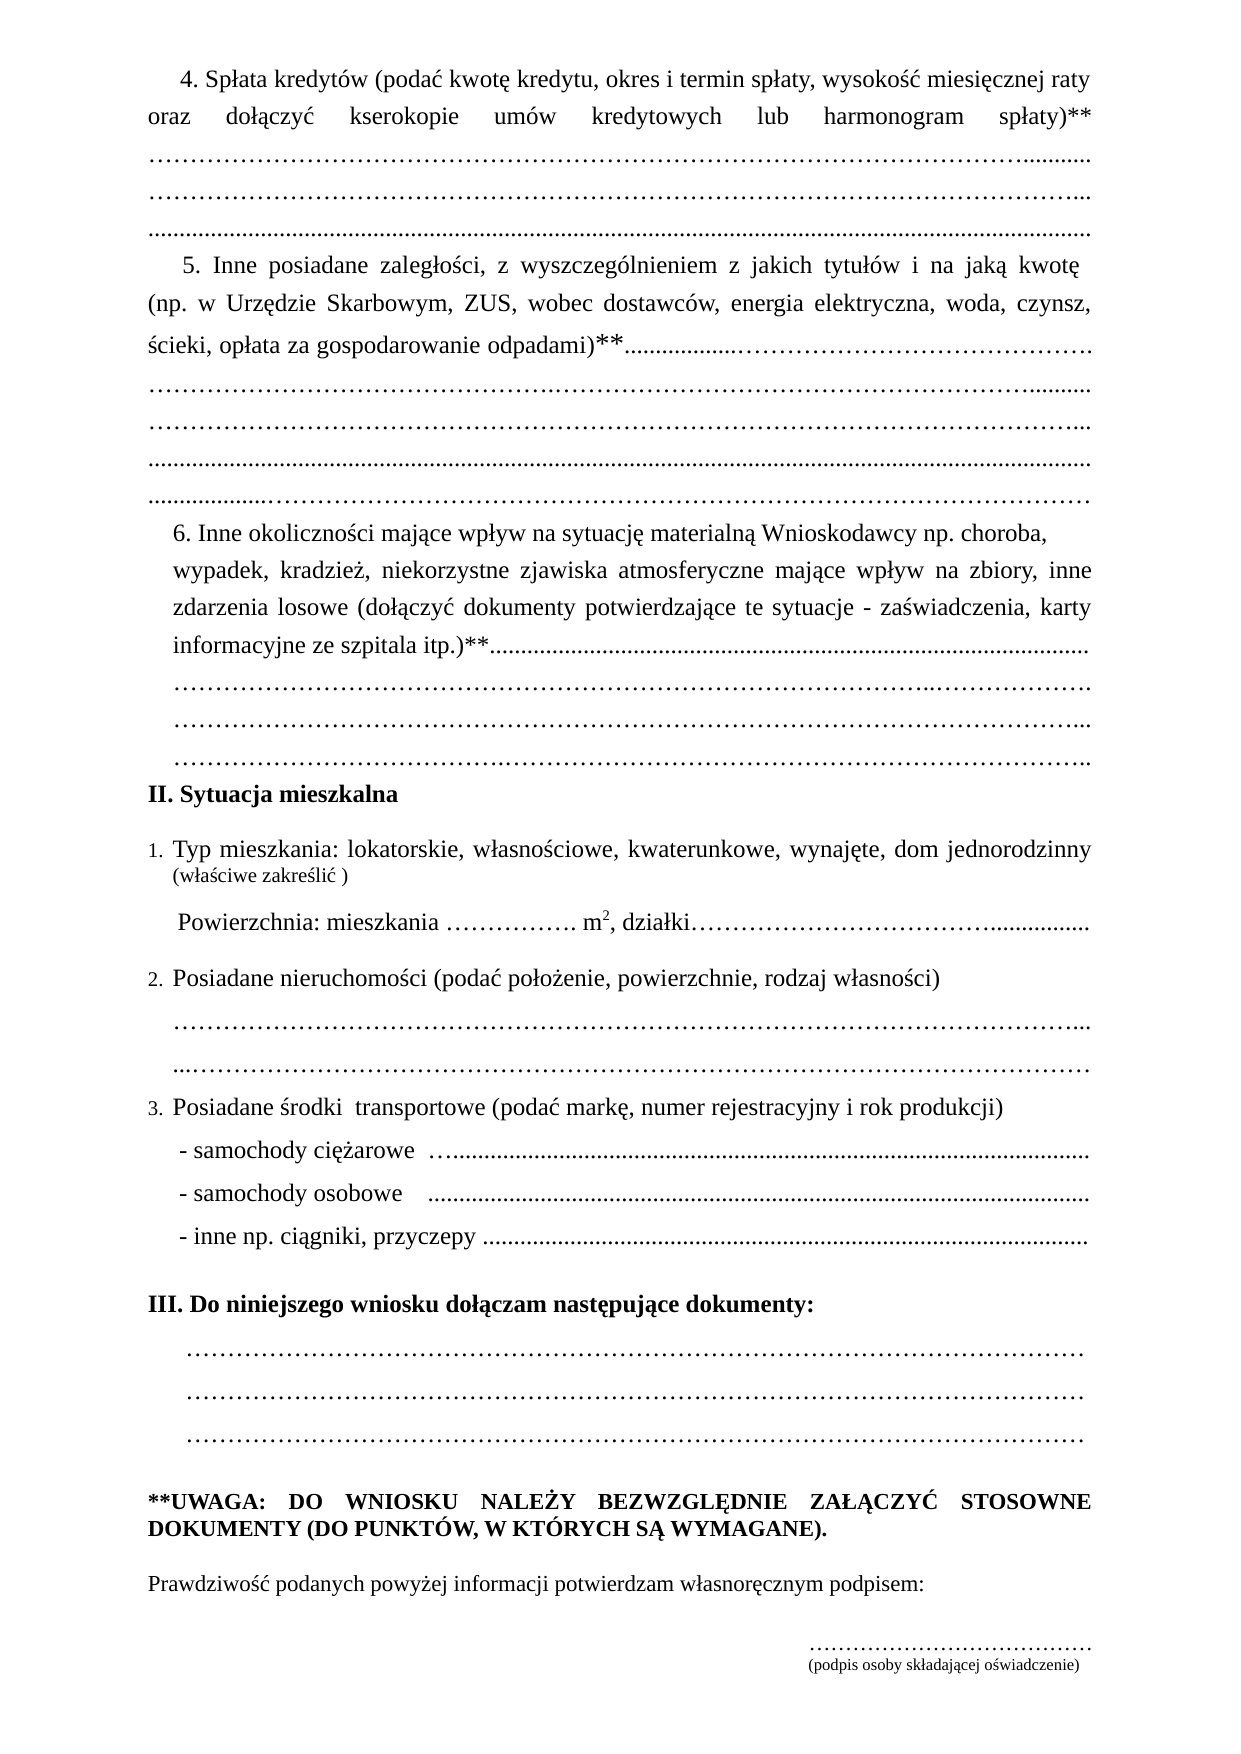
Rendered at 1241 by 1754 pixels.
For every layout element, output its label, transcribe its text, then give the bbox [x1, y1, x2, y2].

text II. Sytuacja mieszkalna [148, 779, 1092, 808]
text **UWAGA: DO WNIOSKU NALEŻY BEZWZGLĘDNIE ZAŁĄCZYĆ STOSOWNE DOKUMENTY (DO PUNKTÓW, W KTÓRYCH SĄ WYMAGANE). [148, 1488, 1092, 1541]
text ……………………………………………………………………………………………………………………………………………………………………………………………………………………………………………………………………………………………… [185, 1333, 1092, 1448]
text ………………………………………………………………………………..……………….………………………………………………………………………………………………...………………………………….…………………………………………………………….. [173, 667, 1092, 770]
text III. Do niniejszego wniosku dołączam następujące dokumenty: [148, 1289, 1092, 1318]
list 4. Spłata kredytów (podać kwotę kredytu, okres i termin spłaty, wysokość miesięcznej raty oraz dołączyć kserokopie umów kredytowych lub harmonogram spłaty)** ……………………………………………………………………………………………...........………………………………………………………………………………………………….......................................................................................................................................................... [148, 64, 1092, 242]
list Posiadane nieruchomości (podać położenie, powierzchnie, rodzaj własności) ………………………………………………………………………………………………......……………………………………………………………………………………………… [148, 963, 1092, 1078]
list wypadek, kradzież, niekorzystne zjawiska atmosferyczne mające wpływ na zbiory, inne zdarzenia losowe (dołączyć dokumenty potwierdzające te sytuacje - zaświadczenia, karty informacyjne ze szpitala itp.)**................................................................................................ [148, 555, 1092, 658]
text - samochody ciężarowe …...................................................................................................... [173, 1135, 1092, 1164]
text ………………………………… [148, 1630, 1092, 1655]
list 5. Inne posiadane zaległości, z wyszczególnieniem z jakich tytułów i na jaką kwotę (np. w Urzędzie Skarbowym, ZUS, wobec dostawców, energia elektryczna, woda, czynsz, ścieki, opłata za gospodarowanie odpadami)**..................…………………………………….………………………………………….…………………………………………………..........………………………………………………………………………………………………….............................................................................................................................................................................……………………………………………………………………………………… [148, 251, 1092, 509]
text Powierzchnia: mieszkania ……………. m2, działki………………………………................ [177, 907, 1092, 936]
list 6. Inne okoliczności mające wpływ na sytuację materialną Wnioskodawcy np. choroba, [148, 518, 1092, 547]
text - samochody osobowe .......................................................................................................... [173, 1178, 1092, 1207]
text (podpis osoby składającej oświadczenie) [148, 1655, 1092, 1674]
list Posiadane środki transportowe (podać markę, numer rejestracyjny i rok produkcji) [148, 1092, 1092, 1121]
list Typ mieszkania: lokatorskie, własnościowe, kwaterunkowe, wynajęte, dom jednorodzinny (właściwe zakreślić ) [148, 834, 1092, 887]
text - inne np. ciągniki, przyczepy ................................................................................................. [173, 1221, 1092, 1250]
text Prawdziwość podanych powyżej informacji potwierdzam własnoręcznym podpisem: [148, 1570, 1092, 1596]
